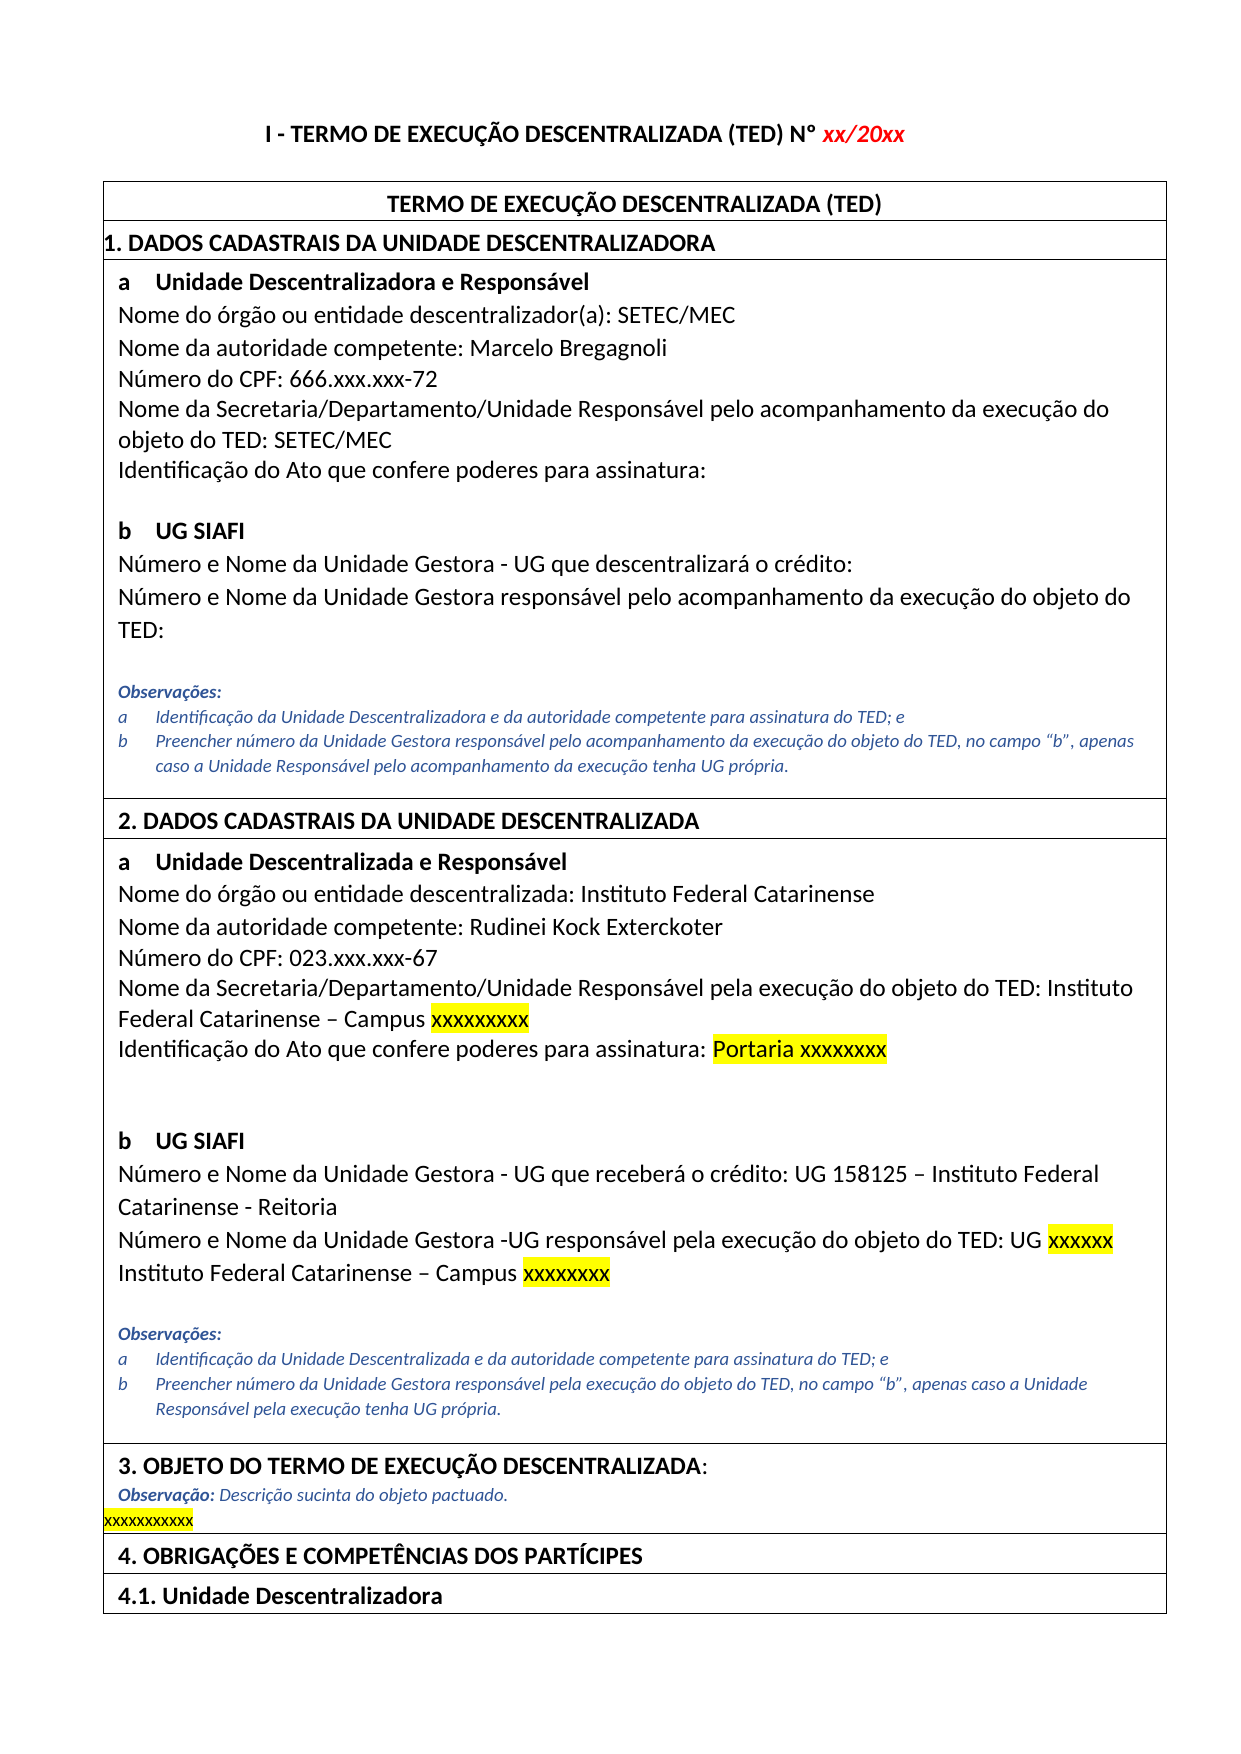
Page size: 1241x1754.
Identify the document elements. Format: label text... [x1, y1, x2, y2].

table_cell 1. DADOS CADASTRAIS DA UNIDADE DESCENTRALIZADORA [104, 221, 1166, 259]
table_cell Unidade Descentralizada e Responsável Nome do órgão ou entidade descentralizada: Instituto Federal Catarinense Nome da autoridade competente: Rudinei Kock Exterckoter Número do CPF: 023.xxx.xxx-67 Nome da Secretaria/Departamento/Unidade Responsável pela execução do objeto do TED: Instituto Federal Catarinense – Campus xxxxxxxxx Identificação do Ato que confere poderes para assinatura: Portaria xxxxxxxx UG SIAFI Número e Nome da Unidade Gestora - UG que receberá o crédito: UG 158125 – Instituto Federal Catarinense - Reitoria Número e Nome da Unidade Gestora -UG responsável pela execução do objeto do TED: UG xxxxxx Instituto Federal Catarinense – Campus xxxxxxxx Observações: Identificação da Unidade Descentralizada e da autoridade competente para assinatura do TED; e Preencher número da Unidade Gestora responsável pela execução do objeto do TED, no campo “b”, apenas caso a Unidade Responsável pela execução tenha UG própria. [104, 839, 1166, 1443]
table_cell 3. OBJETO DO TERMO DE EXECUÇÃO DESCENTRALIZADA: Observação: Descrição sucinta do objeto pactuado. xxxxxxxxxxx [104, 1444, 1166, 1532]
table_cell Unidade Descentralizadora e Responsável Nome do órgão ou entidade descentralizador(a): SETEC/MEC Nome da autoridade competente: Marcelo Bregagnoli Número do CPF: 666.xxx.xxx-72 Nome da Secretaria/Departamento/Unidade Responsável pelo acompanhamento da execução do objeto do TED: SETEC/MEC Identificação do Ato que confere poderes para assinatura: UG SIAFI Número e Nome da Unidade Gestora - UG que descentralizará o crédito: Número e Nome da Unidade Gestora responsável pelo acompanhamento da execução do objeto do TED: Observações: Identificação da Unidade Descentralizadora e da autoridade competente para assinatura do TED; e Preencher número da Unidade Gestora responsável pelo acompanhamento da execução do objeto do TED, no campo “b”, apenas caso a Unidade Responsável pelo acompanhamento da execução tenha UG própria. [104, 260, 1166, 798]
table_cell 4. OBRIGAÇÕES E COMPETÊNCIAS DOS PARTÍCIPES [104, 1534, 1166, 1573]
table_header TERMO DE EXECUÇÃO DESCENTRALIZADA (TED) [104, 182, 1166, 220]
table_cell 4.1. Unidade Descentralizadora [104, 1574, 1166, 1613]
text I - TERMO DE EXECUÇÃO DESCENTRALIZADA (TED) Nº xx/20xx [265, 118, 1122, 149]
table_cell 2. DADOS CADASTRAIS DA UNIDADE DESCENTRALIZADA [104, 799, 1166, 838]
